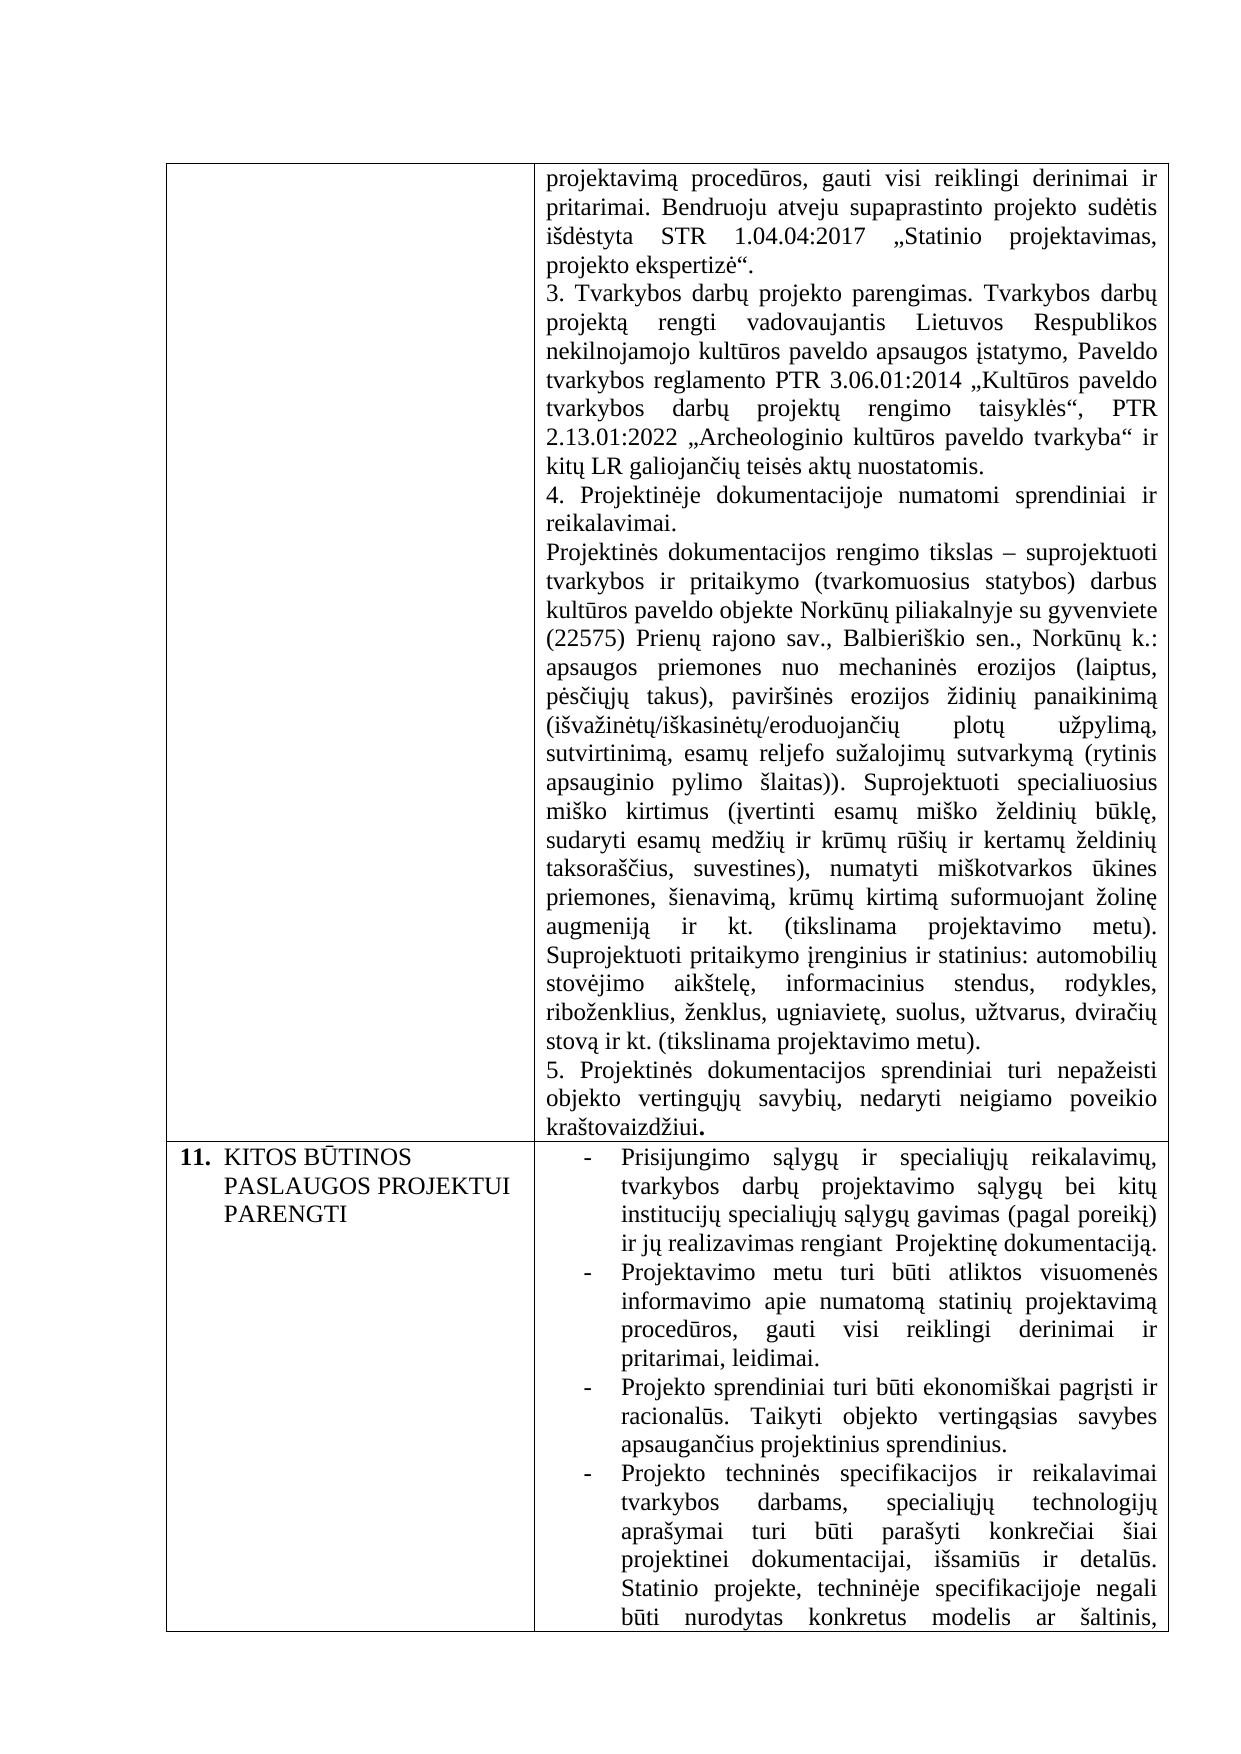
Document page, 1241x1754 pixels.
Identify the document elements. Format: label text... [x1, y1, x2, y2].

table_header projektavimą procedūros, gauti visi reiklingi derinimai ir pritarimai. Bendruoju atveju supaprastinto projekto sudėtis išdėstyta STR 1.04.04:2017 „Statinio projektavimas, projekto ekspertizė“. 3. Tvarkybos darbų projekto parengimas. Tvarkybos darbų projektą rengti vadovaujantis Lietuvos Respublikos nekilnojamojo kultūros paveldo apsaugos įstatymo, Paveldo tvarkybos reglamento PTR 3.06.01:2014 „Kultūros paveldo tvarkybos darbų projektų rengimo taisyklės“, PTR 2.13.01:2022 „Archeologinio kultūros paveldo tvarkyba“ ir kitų LR galiojančių teisės aktų nuostatomis. 4. Projektinėje dokumentacijoje numatomi sprendiniai ir reikalavimai. Projektinės dokumentacijos rengimo tikslas – suprojektuoti tvarkybos ir pritaikymo (tvarkomuosius statybos) darbus kultūros paveldo objekte Norkūnų piliakalnyje su gyvenviete (22575) Prienų rajono sav., Balbieriškio sen., Norkūnų k.: apsaugos priemones nuo mechaninės erozijos (laiptus, pėsčiųjų takus), paviršinės erozijos židinių panaikinimą (išvažinėtų/iškasinėtų/eroduojančių plotų užpylimą, sutvirtinimą, esamų reljefo sužalojimų sutvarkymą (rytinis apsauginio pylimo šlaitas)). Suprojektuoti specialiuosius miško kirtimus (įvertinti esamų miško želdinių būklę, sudaryti esamų medžių ir krūmų rūšių ir kertamų želdinių taksoraščius, suvestines), numatyti miškotvarkos ūkines priemones, šienavimą, krūmų kirtimą suformuojant žolinę augmeniją ir kt. (tikslinama projektavimo metu). Suprojektuoti pritaikymo įrenginius ir statinius: automobilių stovėjimo aikštelę, informacinius stendus, rodykles, riboženklius, ženklus, ugniavietę, suolus, užtvarus, dviračių stovą ir kt. (tikslinama projektavimo metu). 5. Projektinės dokumentacijos sprendiniai turi nepažeisti objekto vertingųjų savybių, nedaryti neigiamo poveikio kraštovaizdžiui. [535, 164, 1168, 1141]
table_cell Prisijungimo sąlygų ir specialiųjų reikalavimų, tvarkybos darbų projektavimo sąlygų bei kitų institucijų specialiųjų sąlygų gavimas (pagal poreikį) ir jų realizavimas rengiant Projektinę dokumentaciją. Projektavimo metu turi būti atliktos visuomenės informavimo apie numatomą statinių projektavimą procedūros, gauti visi reiklingi derinimai ir pritarimai, leidimai. Projekto sprendiniai turi būti ekonomiškai pagrįsti ir racionalūs. Taikyti objekto vertingąsias savybes apsaugančius projektinius sprendinius. Projekto techninės specifikacijos ir reikalavimai tvarkybos darbams, specialiųjų technologijų aprašymai turi būti parašyti konkrečiai šiai projektinei dokumentacijai, išsamiūs ir detalūs. Statinio projekte, techninėje specifikacijoje negali būti nurodytas konkretus modelis ar šaltinis, [535, 1142, 1168, 1631]
table_cell KITOS BŪTINOS PASLAUGOS PROJEKTUI PARENGTI [167, 1142, 534, 1631]
table_header [167, 164, 534, 1141]
